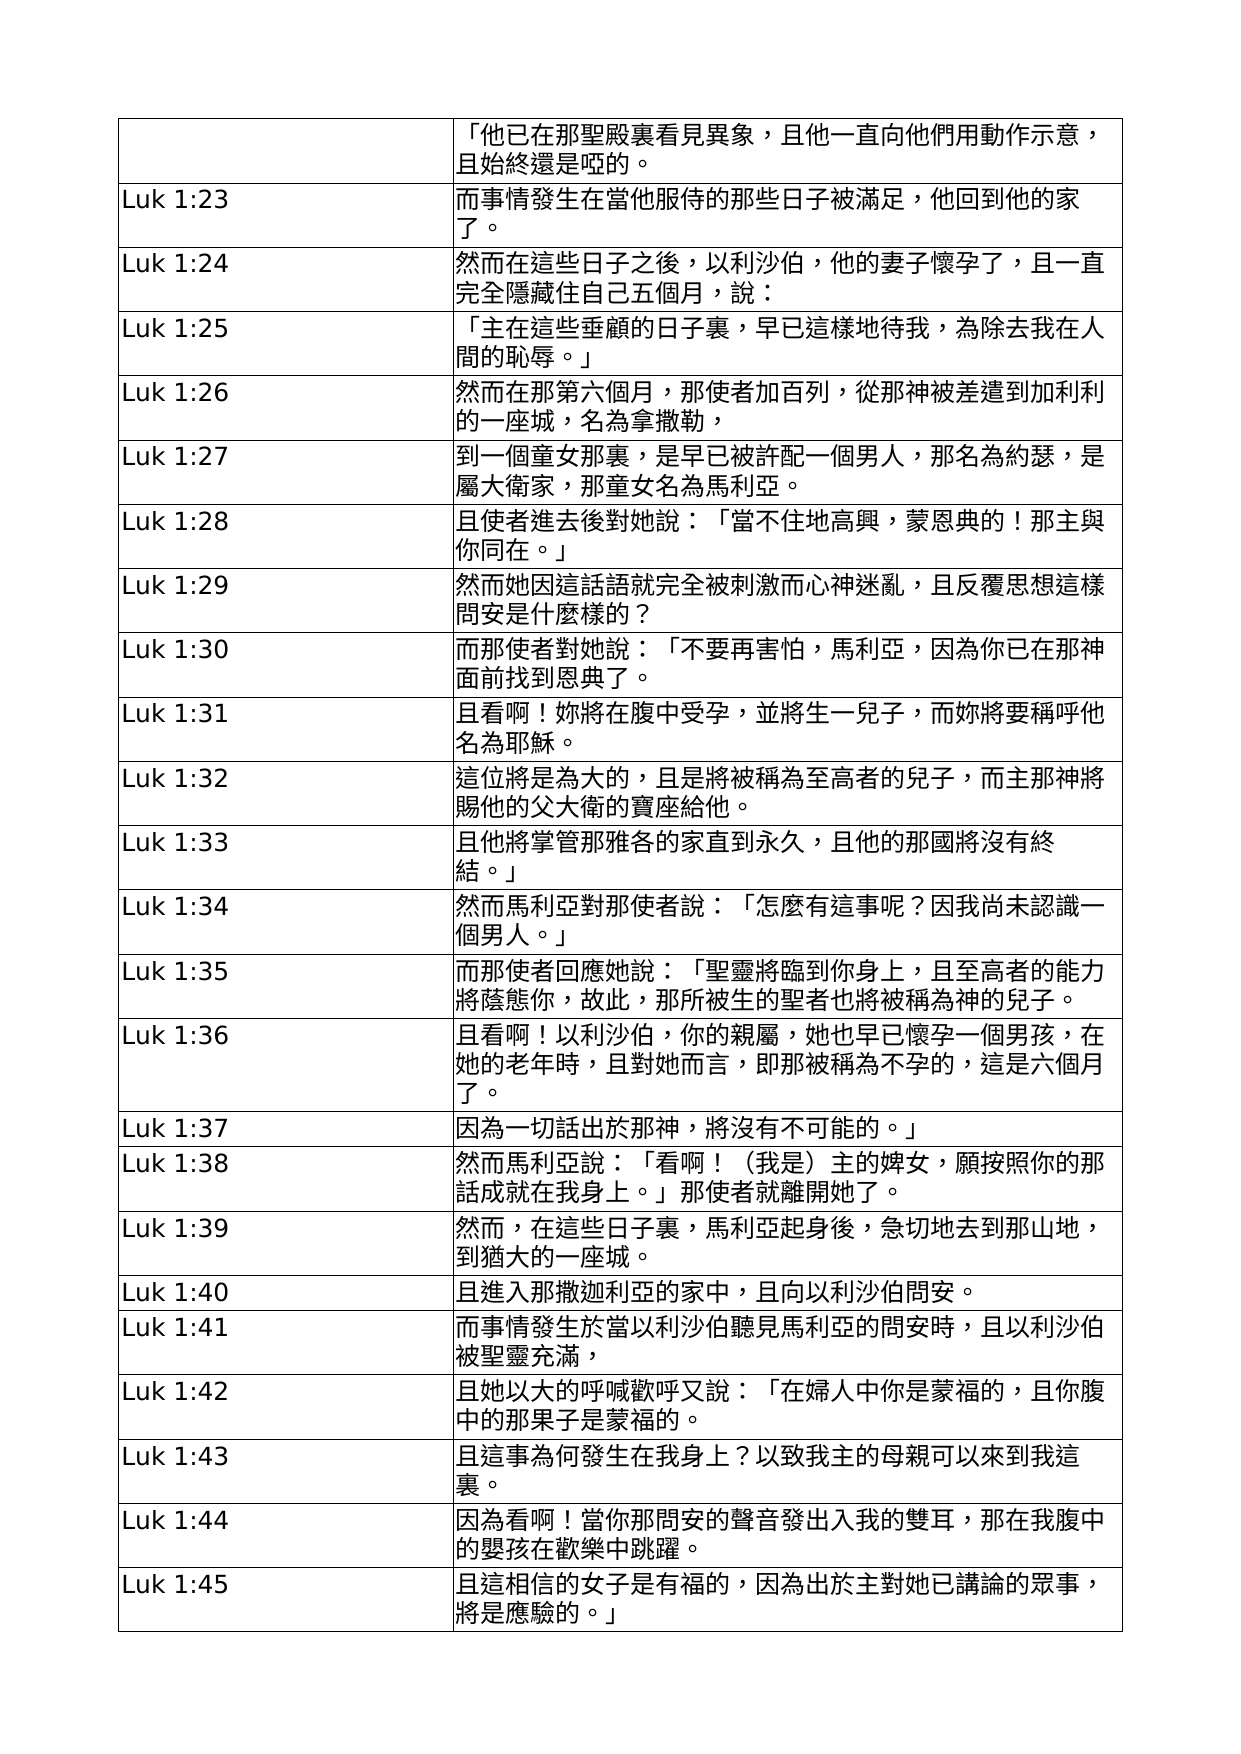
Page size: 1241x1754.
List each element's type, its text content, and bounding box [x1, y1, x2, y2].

table_cell Luk 1:33 [119, 826, 453, 889]
table_cell 然而在這些日子之後，以利沙伯，他的妻子懷孕了，且一直完全隱藏住自己五個月，說： [454, 248, 1122, 311]
table_cell [119, 119, 453, 182]
table_cell 然而，在這些日子裏，馬利亞起身後，急切地去到那山地，到猶大的一座城。 [454, 1212, 1122, 1275]
table_cell Luk 1:44 [119, 1504, 453, 1567]
table_cell Luk 1:37 [119, 1112, 453, 1146]
table_cell Luk 1:42 [119, 1375, 453, 1439]
table_cell 且他將掌管那雅各的家直到永久，且他的那國將沒有終結。」 [454, 826, 1122, 889]
table_cell 然而馬利亞說：「看啊！（我是）主的婢女，願按照你的那話成就在我身上。」那使者就離開她了。 [454, 1147, 1122, 1211]
table_cell Luk 1:45 [119, 1568, 453, 1631]
table_cell 到一個童女那裏，是早已被許配一個男人，那名為約瑟，是屬大衛家，那童女名為馬利亞。 [454, 441, 1122, 504]
table_cell 而那使者對她說：「不要再害怕，馬利亞，因為你已在那神面前找到恩典了。 [454, 633, 1122, 697]
table_cell Luk 1:41 [119, 1311, 453, 1374]
table_cell Luk 1:26 [119, 376, 453, 439]
table_cell Luk 1:39 [119, 1212, 453, 1275]
table_cell 「他已在那聖殿裏看見異象，且他一直向他們用動作示意，且始終還是啞的。 [454, 119, 1122, 182]
table_cell 「主在這些垂顧的日子裏，早已這樣地待我，為除去我在人間的恥辱。」 [454, 312, 1122, 375]
table_cell Luk 1:29 [119, 569, 453, 632]
table_cell 且這事為何發生在我身上？以致我主的母親可以來到我這裏。 [454, 1440, 1122, 1503]
table_cell Luk 1:35 [119, 955, 453, 1018]
table_cell 且使者進去後對她說：「當不住地高興，蒙恩典的！那主與你同在。」 [454, 505, 1122, 568]
table_cell Luk 1:31 [119, 698, 453, 761]
table_cell Luk 1:38 [119, 1147, 453, 1211]
table_cell 因為一切話出於那神，將沒有不可能的。」 [454, 1112, 1122, 1146]
table_cell 然而馬利亞對那使者說：「怎麼有這事呢？因我尚未認識一個男人。」 [454, 890, 1122, 954]
table_cell 然而她因這話語就完全被刺激而心神迷亂，且反覆思想這樣問安是什麼樣的？ [454, 569, 1122, 632]
table_cell 而事情發生在當他服侍的那些日子被滿足，他回到他的家了。 [454, 184, 1122, 247]
table_cell 這位將是為大的，且是將被稱為至高者的兒子，而主那神將賜他的父大衛的寶座給他。 [454, 762, 1122, 825]
table_cell Luk 1:34 [119, 890, 453, 954]
table_cell 且看啊！妳將在腹中受孕，並將生一兒子，而妳將要稱呼他名為耶穌。 [454, 698, 1122, 761]
table_cell 且她以大的呼喊歡呼又說：「在婦人中你是蒙福的，且你腹中的那果子是蒙福的。 [454, 1375, 1122, 1439]
table_cell Luk 1:24 [119, 248, 453, 311]
table_cell 且看啊！以利沙伯，你的親屬，她也早已懷孕一個男孩，在她的老年時，且對她而言，即那被稱為不孕的，這是六個月了。 [454, 1019, 1122, 1111]
table_cell Luk 1:27 [119, 441, 453, 504]
table_cell Luk 1:36 [119, 1019, 453, 1111]
table_cell Luk 1:30 [119, 633, 453, 697]
table_cell 而那使者回應她說：「聖靈將臨到你身上，且至高者的能力將蔭態你，故此，那所被生的聖者也將被稱為神的兒子。 [454, 955, 1122, 1018]
table_cell 因為看啊！當你那問安的聲音發出入我的雙耳，那在我腹中的嬰孩在歡樂中跳躍。 [454, 1504, 1122, 1567]
table_cell Luk 1:28 [119, 505, 453, 568]
table_cell 而事情發生於當以利沙伯聽見馬利亞的問安時，且以利沙伯被聖靈充滿， [454, 1311, 1122, 1374]
table_cell Luk 1:40 [119, 1276, 453, 1310]
table_cell 然而在那第六個月，那使者加百列，從那神被差遣到加利利的一座城，名為拿撒勒， [454, 376, 1122, 439]
table_cell Luk 1:25 [119, 312, 453, 375]
table_cell Luk 1:43 [119, 1440, 453, 1503]
table_cell Luk 1:23 [119, 184, 453, 247]
table_cell 且進入那撒迦利亞的家中，且向以利沙伯問安。 [454, 1276, 1122, 1310]
table_cell 且這相信的女子是有福的，因為出於主對她已講論的眾事，將是應驗的。」 [454, 1568, 1122, 1631]
table_cell Luk 1:32 [119, 762, 453, 825]
